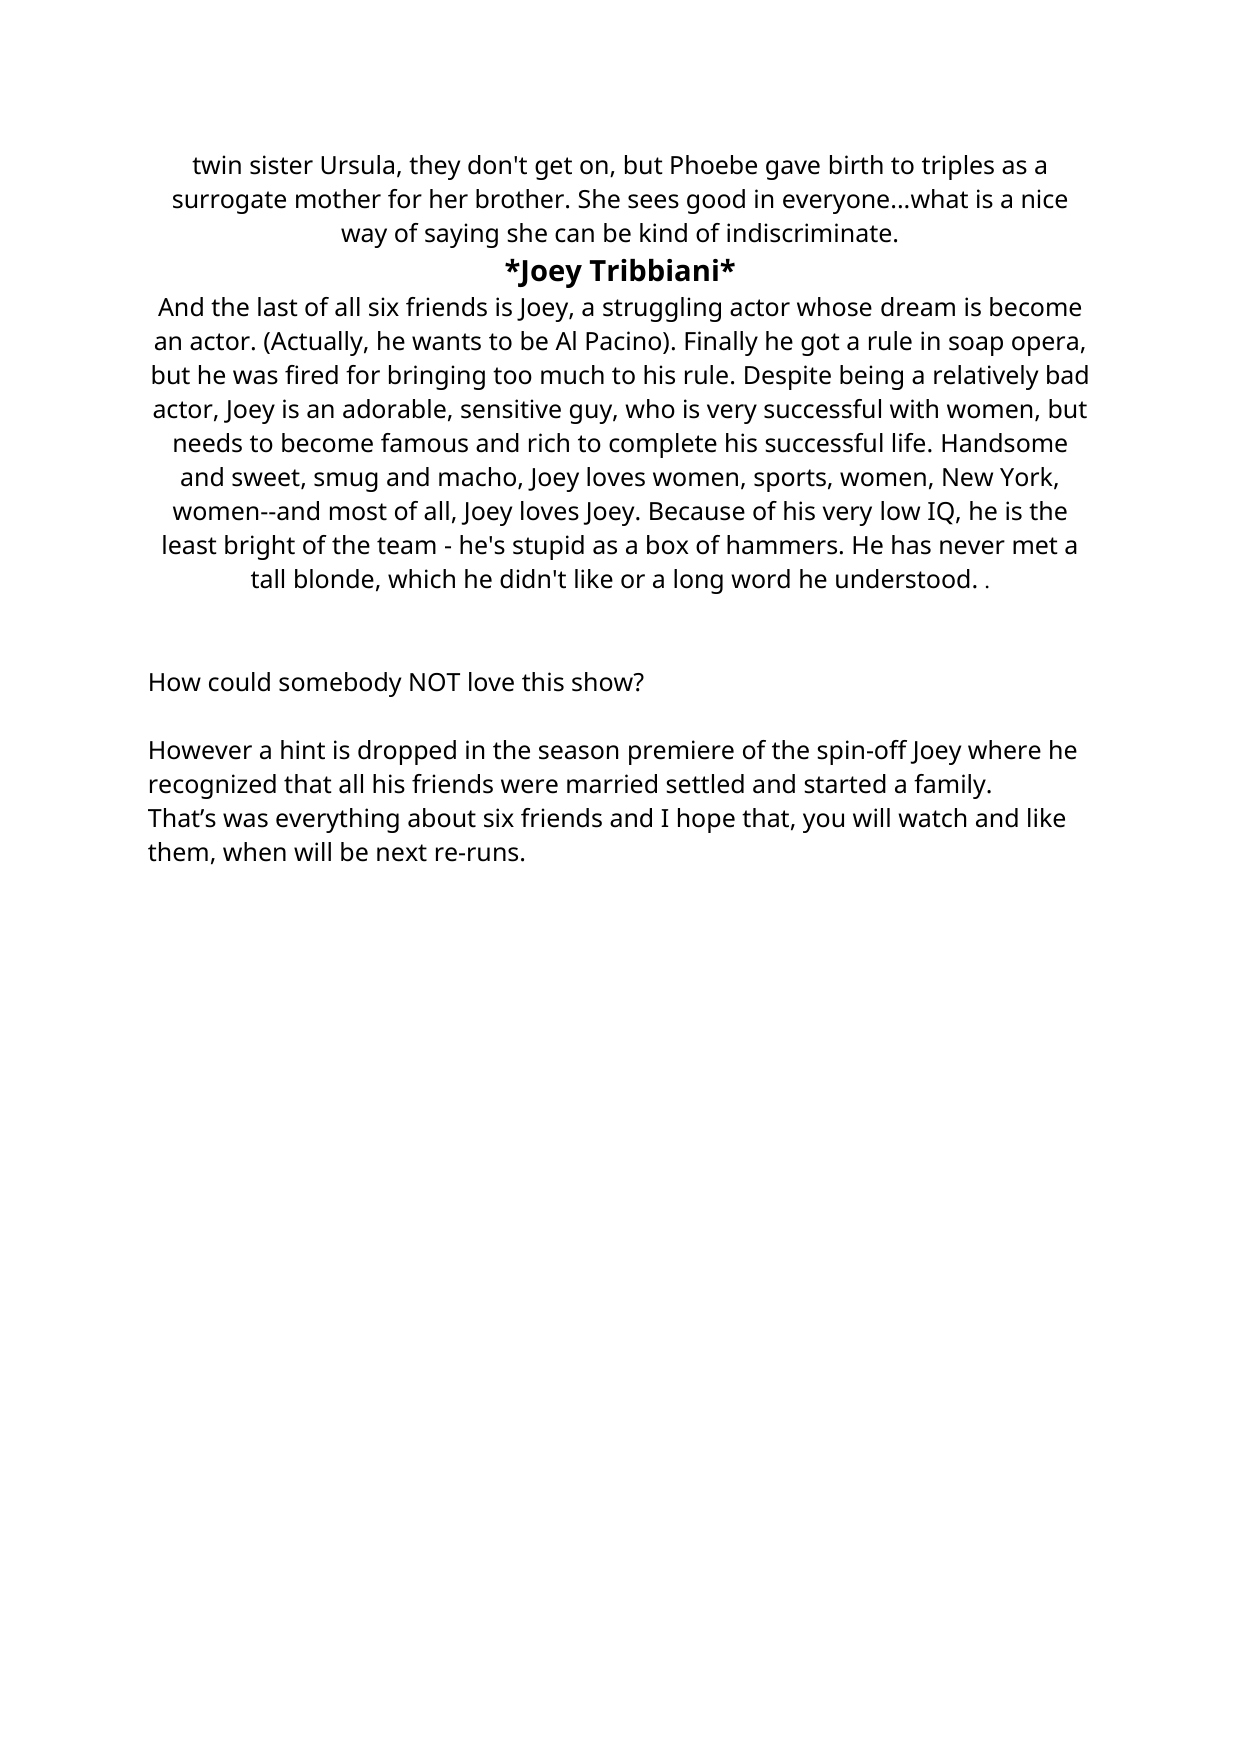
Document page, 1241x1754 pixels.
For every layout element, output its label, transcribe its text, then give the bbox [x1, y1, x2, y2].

text However a hint is dropped in the season premiere of the spin-off Joey where he recognized that all his friends were married settled and started a family. [148, 732, 1093, 800]
text twin sister Ursula, they don't get on, but Phoebe gave birth to triples as a surrogate mother for her brother. She sees good in everyone...what is a nice way of saying she can be kind of indiscriminate. [148, 148, 1093, 250]
text How could somebody NOT love this show? [148, 664, 1093, 698]
text That’s was everything about six friends and I hope that, you will watch and like them, when will be next re-runs. [148, 800, 1093, 868]
text And the last of all six friends is Joey, a struggling actor whose dream is become an actor. (Actually, he wants to be Al Pacino). Finally he got a rule in soap opera, but he was fired for bringing too much to his rule. Despite being a relatively bad actor, Joey is an adorable, sensitive guy, who is very successful with women, but needs to become famous and rich to complete his successful life. Handsome and sweet, smug and macho, Joey loves women, sports, women, New York, women--and most of all, Joey loves Joey. Because of his very low IQ, he is the least bright of the team - he's stupid as a box of hammers. He has never met a tall blonde, which he didn't like or a long word he understood. . [148, 289, 1093, 596]
subtitle *Joey Tribbiani* [148, 250, 1093, 289]
